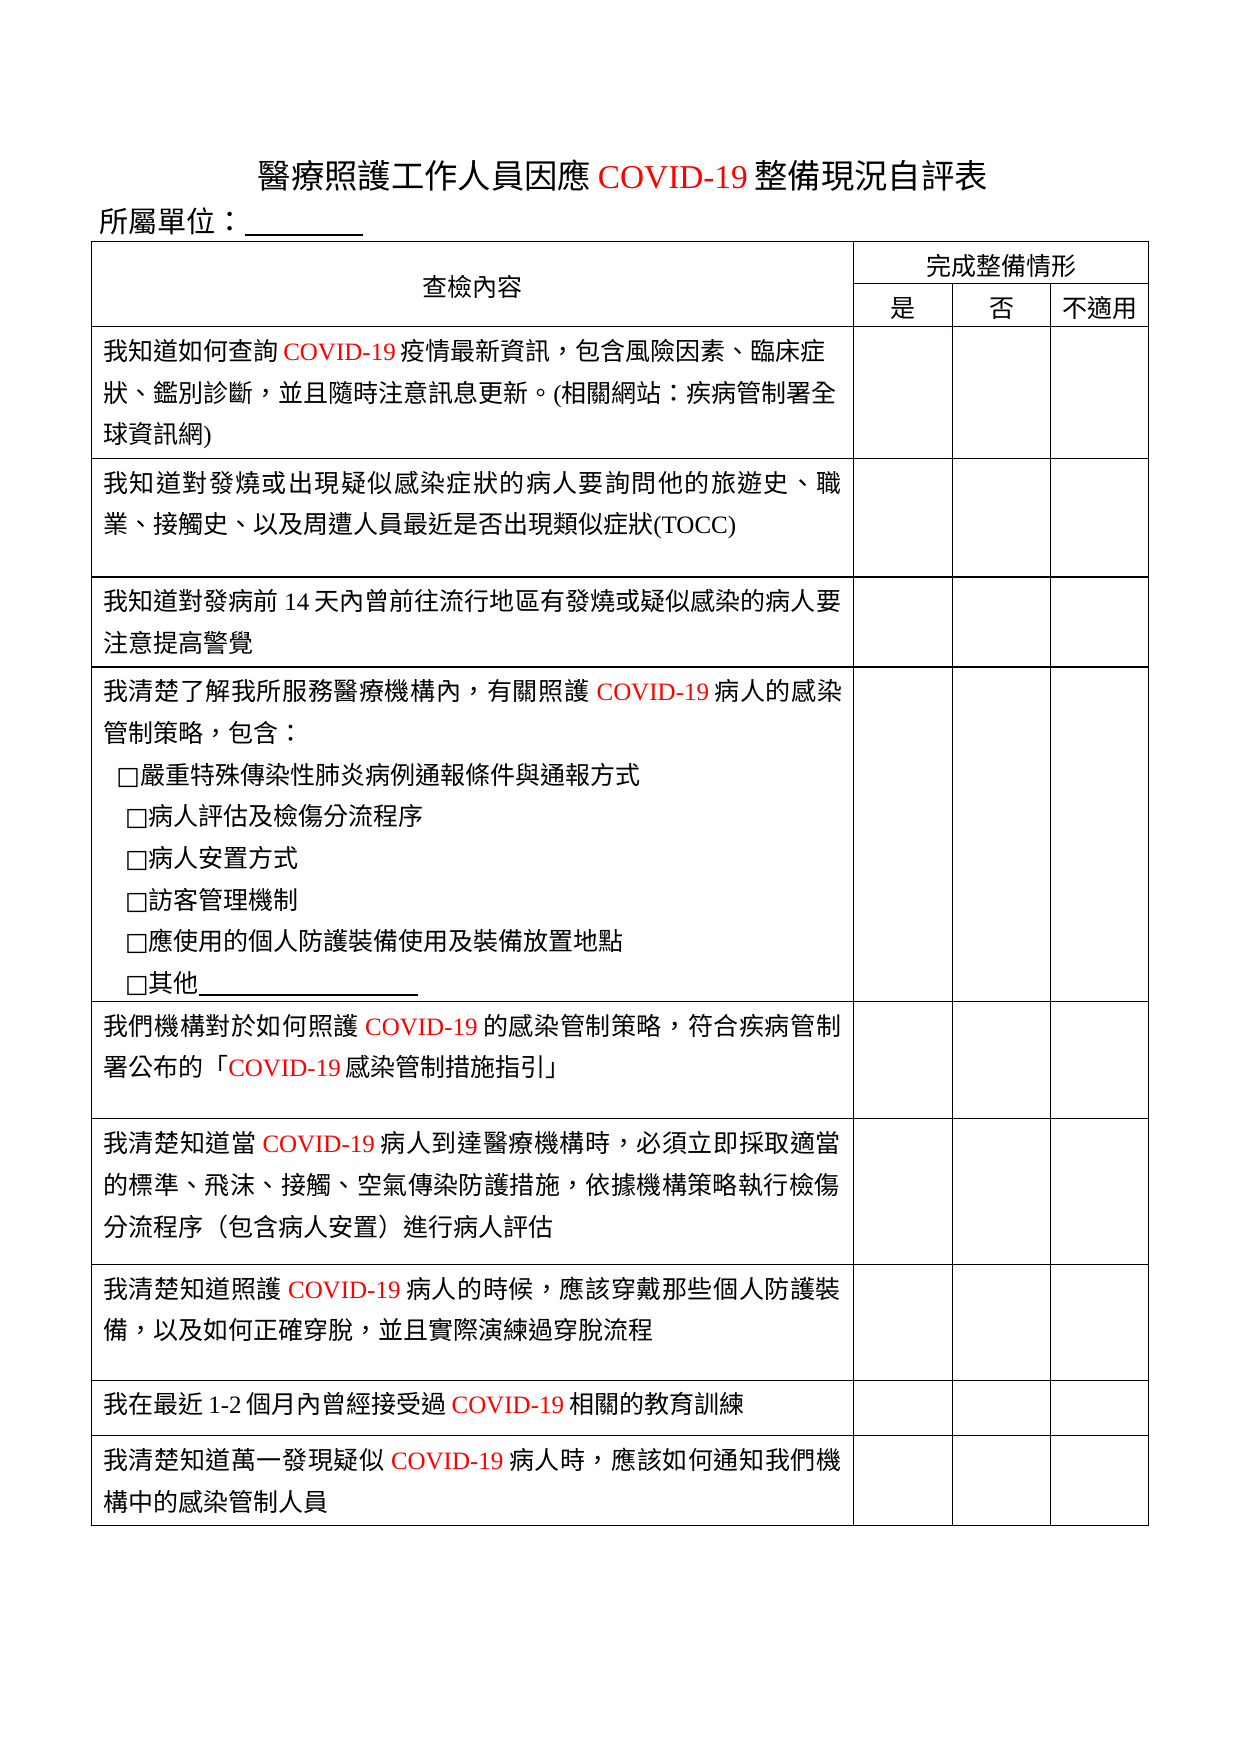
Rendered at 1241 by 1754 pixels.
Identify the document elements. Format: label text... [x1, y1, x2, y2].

table_cell 是 [854, 284, 952, 326]
table_cell [1051, 1381, 1148, 1435]
table_cell 我清楚知道萬一發現疑似COVID-19病人時，應該如何通知我們機構中的感染管制人員 [92, 1436, 853, 1525]
text 所屬單位： [99, 198, 1053, 241]
table_cell [1051, 1436, 1148, 1525]
table_cell 我知道對發燒或出現疑似感染症狀的病人要詢問他的旅遊史、職業、接觸史、以及周遭人員最近是否出現類似症狀(TOCC) [92, 459, 853, 576]
table_cell 我知道如何查詢COVID-19疫情最新資訊，包含風險因素、臨床症狀、鑑別診斷，並且隨時注意訊息更新。(相關網站：疾病管制署全球資訊網) [92, 327, 853, 458]
table_cell [953, 1119, 1050, 1264]
table_cell [854, 459, 952, 576]
table_cell [1051, 1265, 1148, 1379]
table_cell 否 [953, 284, 1050, 326]
table_cell 我在最近1-2個月內曾經接受過COVID-19相關的教育訓練 [92, 1381, 853, 1435]
table_header 完成整備情形 [854, 242, 1148, 283]
table_cell [854, 1381, 952, 1435]
table_cell 我清楚了解我所服務醫療機構內，有關照護COVID-19病人的感染管制策略，包含： □嚴重特殊傳染性肺炎病例通報條件與通報方式 □病人評估及檢傷分流程序 □病人安置方式 □訪客管理機制 □應使用的個人防護裝備使用及裝備放置地點 □其他 [92, 668, 853, 1001]
table_cell [953, 668, 1050, 1001]
table_cell [953, 1265, 1050, 1379]
table_cell [1051, 1002, 1148, 1118]
table_cell [854, 668, 952, 1001]
table_cell 不適用 [1051, 284, 1148, 326]
table_cell [953, 1002, 1050, 1118]
table_cell [854, 578, 952, 666]
table_cell [854, 1002, 952, 1118]
table_cell [1051, 1119, 1148, 1264]
table_cell [953, 1381, 1050, 1435]
table_cell 我們機構對於如何照護COVID-19的感染管制策略，符合疾病管制署公布的「COVID-19感染管制措施指引」 [92, 1002, 853, 1118]
table_cell 我清楚知道當COVID-19病人到達醫療機構時，必須立即採取適當的標準、飛沫、接觸、空氣傳染防護措施，依據機構策略執行檢傷分流程序（包含病人安置）進行病人評估 [92, 1119, 853, 1264]
table_cell [854, 1265, 952, 1379]
table_cell [953, 1436, 1050, 1525]
table_cell [854, 1436, 952, 1525]
table_cell [953, 459, 1050, 576]
table_cell [854, 327, 952, 458]
table_cell [1051, 578, 1148, 666]
table_cell [953, 327, 1050, 458]
text 醫療照護工作人員因應COVID-19整備現況自評表 [99, 150, 1146, 198]
table_cell 我知道對發病前14天內曾前往流行地區有發燒或疑似感染的病人要注意提高警覺 [92, 578, 853, 666]
table_header 查檢內容 [92, 242, 853, 326]
table_cell [1051, 459, 1148, 576]
table_cell 我清楚知道照護COVID-19病人的時候，應該穿戴那些個人防護裝備，以及如何正確穿脫，並且實際演練過穿脫流程 [92, 1265, 853, 1379]
table_cell [1051, 668, 1148, 1001]
table_cell [1051, 327, 1148, 458]
table_cell [953, 578, 1050, 666]
table_cell [854, 1119, 952, 1264]
